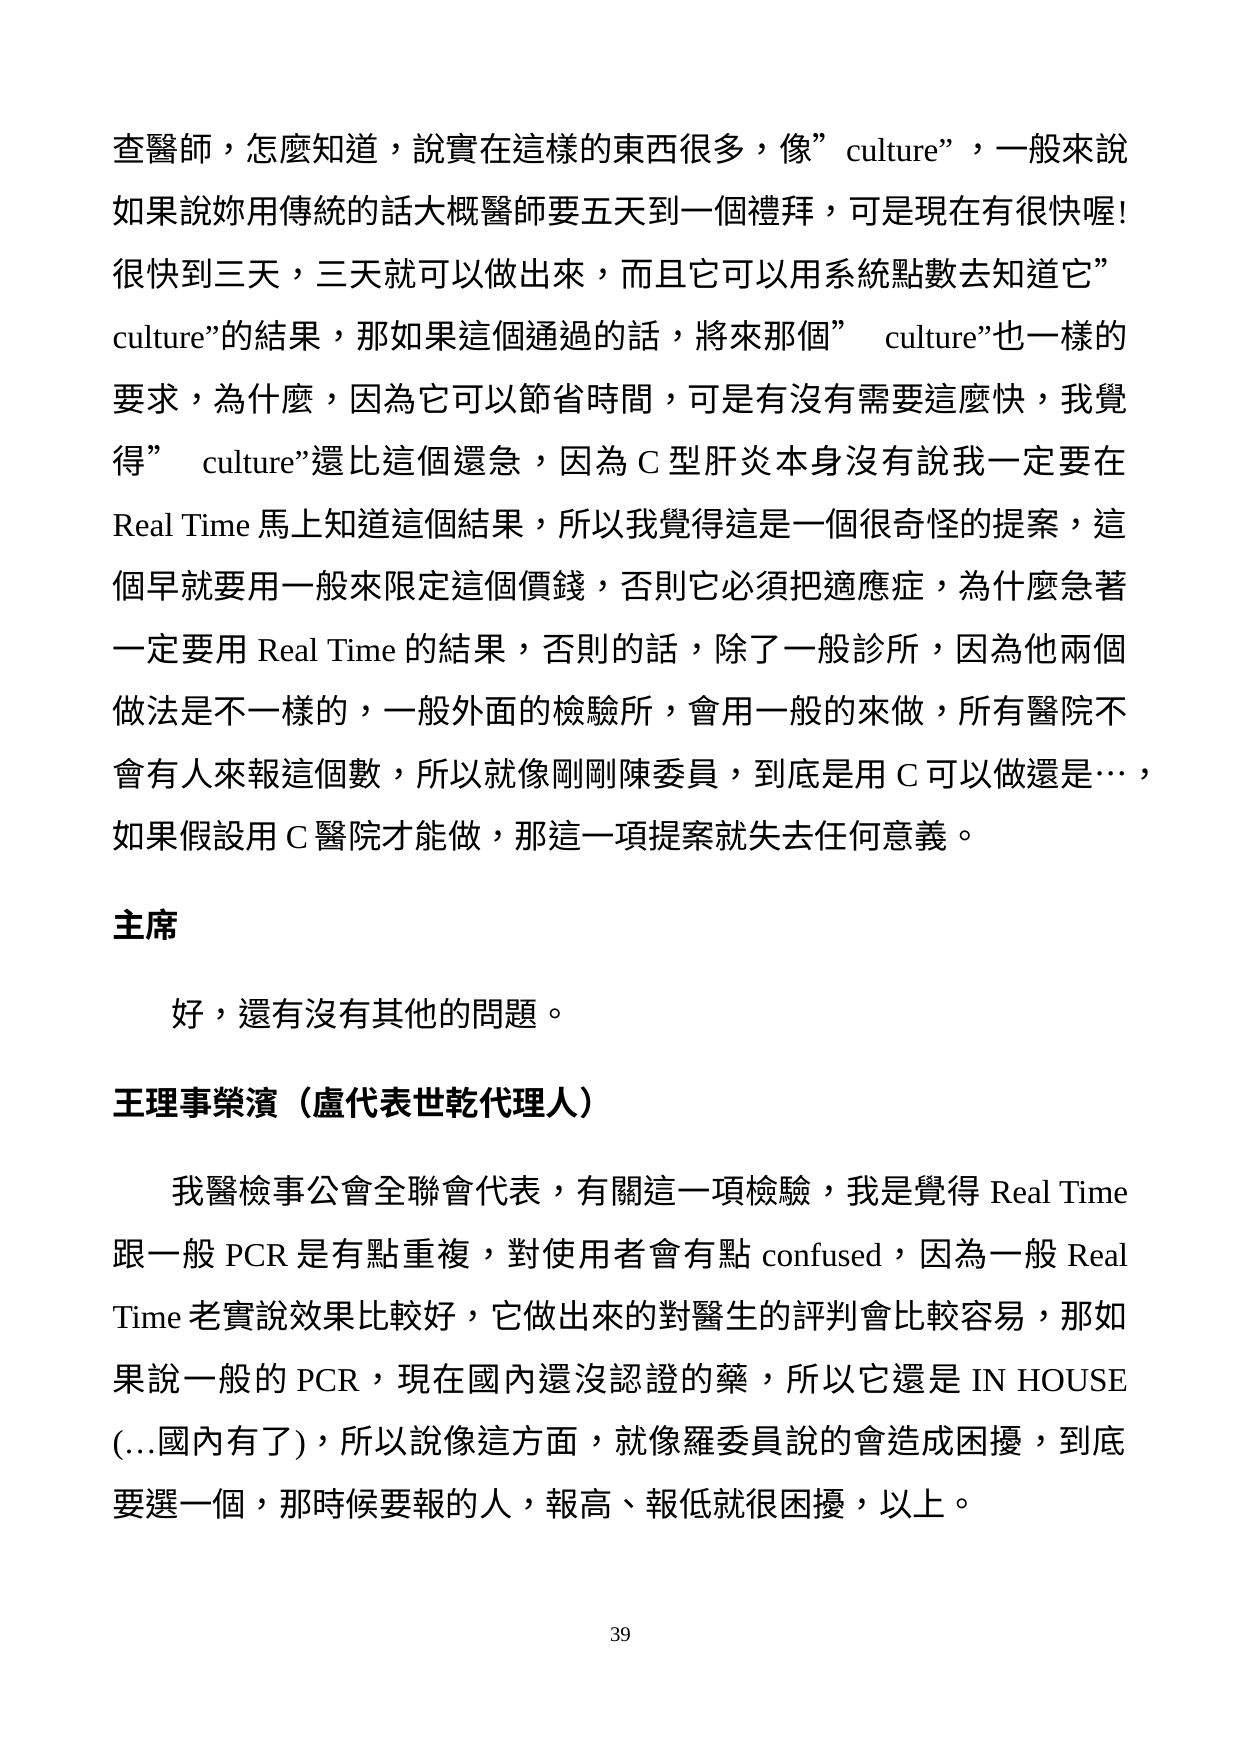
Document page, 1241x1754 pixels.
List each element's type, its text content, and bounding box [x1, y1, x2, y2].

text 王理事榮濱（盧代表世乾代理人） [112, 1059, 1128, 1121]
text 我醫檢事公會全聯會代表，有關這一項檢驗，我是覺得Real Time跟一般PCR是有點重複，對使用者會有點confused，因為一般Real Time老實說效果比較好，它做出來的對醫生的評判會比較容易，那如果說一般的PCR，現在國內還沒認證的藥，所以它還是IN HOUSE (…國內有了)，所以說像這方面，就像羅委員說的會造成困擾，到底要選一個，那時候要報的人，報高、報低就很困擾，以上。 [112, 1148, 1128, 1523]
text 這個項目，其實在對肝膽腸胃的醫師都知道Real Time跟沒有Real Time，對C型肝炎並沒有那麼急，可是我們早期都用Real Time，Real Time的價錢大家可以看45頁，它那點數是2,450點，其實我們以前早知道有一般PCR那個做法，只是現在把它拉出來看是很好，可是大家看現在目前42頁，它兩者的支付標準兩個適應症是一樣的，那將來醫院去報的時候誰會去報低的，如果假設送到各分區的時候，哪一個審查醫師，怎麼知道，說實在這樣的東西很多，像”culture” ，一般來說如果說妳用傳統的話大概醫師要五天到一個禮拜，可是現在有很快喔!很快到三天，三天就可以做出來，而且它可以用系統點數去知道它” culture”的結果，那如果這個通過的話，將來那個” culture”也一樣的要求，為什麼，因為它可以節省時間，可是有沒有需要這麼快，我覺得” culture”還比這個還急，因為C型肝炎本身沒有說我一定要在Real Time馬上知道這個結果，所以我覺得這是一個很奇怪的提案，這個早就要用一般來限定這個價錢，否則它必須把適應症，為什麼急著一定要用Real Time的結果，否則的話，除了一般診所，因為他兩個做法是不一樣的，一般外面的檢驗所，會用一般的來做，所有醫院不會有人來報這個數，所以就像剛剛陳委員，到底是用C可以做還是…，如果假設用C醫院才能做，那這一項提案就失去任何意義。 [112, 105, 1128, 855]
text 好，還有沒有其他的問題。 [112, 970, 1128, 1033]
text 主席 [112, 881, 1128, 944]
